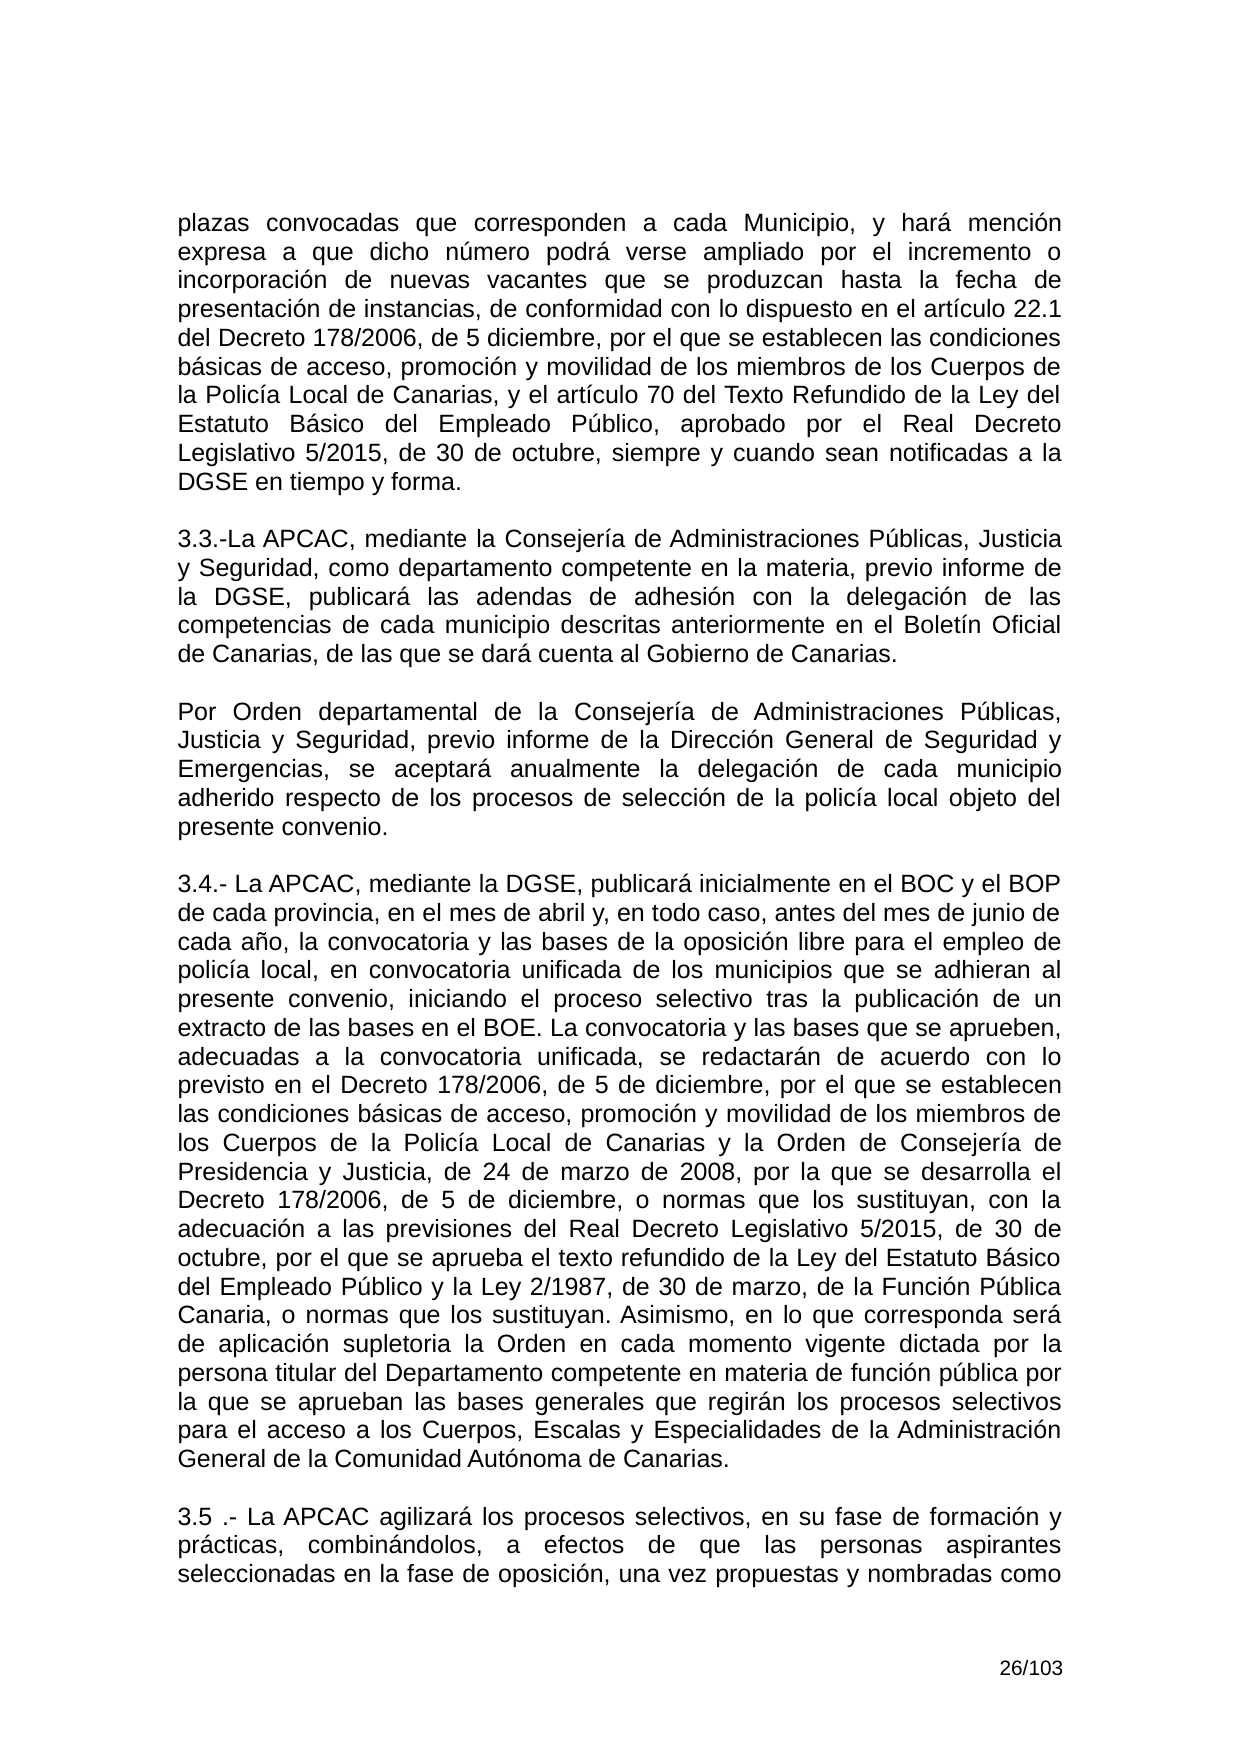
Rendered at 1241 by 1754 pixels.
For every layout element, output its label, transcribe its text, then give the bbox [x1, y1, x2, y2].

text Por Orden departamental de la Consejería de Administraciones Públicas, Justicia y Seguridad, previo informe de la Dirección General de Seguridad y Emergencias, se aceptará anualmente la delegación de cada municipio adherido respecto de los procesos de selección de la policía local objeto del presente convenio. [177, 697, 1063, 840]
text 3.4.- La APCAC, mediante la DGSE, publicará inicialmente en el BOC y el BOP de cada provincia, en el mes de abril y, en todo caso, antes del mes de junio de cada año, la convocatoria y las bases de la oposición libre para el empleo de policía local, en convocatoria unificada de los municipios que se adhieran al presente convenio, iniciando el proceso selectivo tras la publicación de un extracto de las bases en el BOE. La convocatoria y las bases que se aprueben, adecuadas a la convocatoria unificada, se redactarán de acuerdo con lo previsto en el Decreto 178/2006, de 5 de diciembre, por el que se establecen las condiciones básicas de acceso, promoción y movilidad de los miembros de los Cuerpos de la Policía Local de Canarias y la Orden de Consejería de Presidencia y Justicia, de 24 de marzo de 2008, por la que se desarrolla el Decreto 178/2006, de 5 de diciembre, o normas que los sustituyan, con la adecuación a las previsiones del Real Decreto Legislativo 5/2015, de 30 de octubre, por el que se aprueba el texto refundido de la Ley del Estatuto Básico del Empleado Público y la Ley 2/1987, de 30 de marzo, de la Función Pública Canaria, o normas que los sustituyan. Asimismo, en lo que corresponda será de aplicación supletoria la Orden en cada momento vigente dictada por la persona titular del Departamento competente en materia de función pública por la que se aprueban las bases generales que regirán los procesos selectivos para el acceso a los Cuerpos, Escalas y Especialidades de la Administración General de la Comunidad Autónoma de Canarias. [177, 869, 1063, 1473]
text 3.3.-La APCAC, mediante la Consejería de Administraciones Públicas, Justicia y Seguridad, como departamento competente en la materia, previo informe de la DGSE, publicará las adendas de adhesión con la delegación de las competencias de cada municipio descritas anteriormente en el Boletín Oficial de Canarias, de las que se dará cuenta al Gobierno de Canarias. [177, 524, 1063, 668]
text 3.5 .- La APCAC agilizará los procesos selectivos, en su fase de formación y prácticas, combinándolos, a efectos de que las personas aspirantes seleccionadas en la fase de oposición, una vez propuestas y nombradas como [177, 1502, 1063, 1588]
text plazas convocadas que corresponden a cada Municipio, y hará mención expresa a que dicho número podrá verse ampliado por el incremento o incorporación de nuevas vacantes que se produzcan hasta la fecha de presentación de instancias, de conformidad con lo dispuesto en el artículo 22.1 del Decreto 178/2006, de 5 diciembre, por el que se establecen las condiciones básicas de acceso, promoción y movilidad de los miembros de los Cuerpos de la Policía Local de Canarias, y el artículo 70 del Texto Refundido de la Ley del Estatuto Básico del Empleado Público, aprobado por el Real Decreto Legislativo 5/2015, de 30 de octubre, siempre y cuando sean notificadas a la DGSE en tiempo y forma. [177, 208, 1063, 495]
